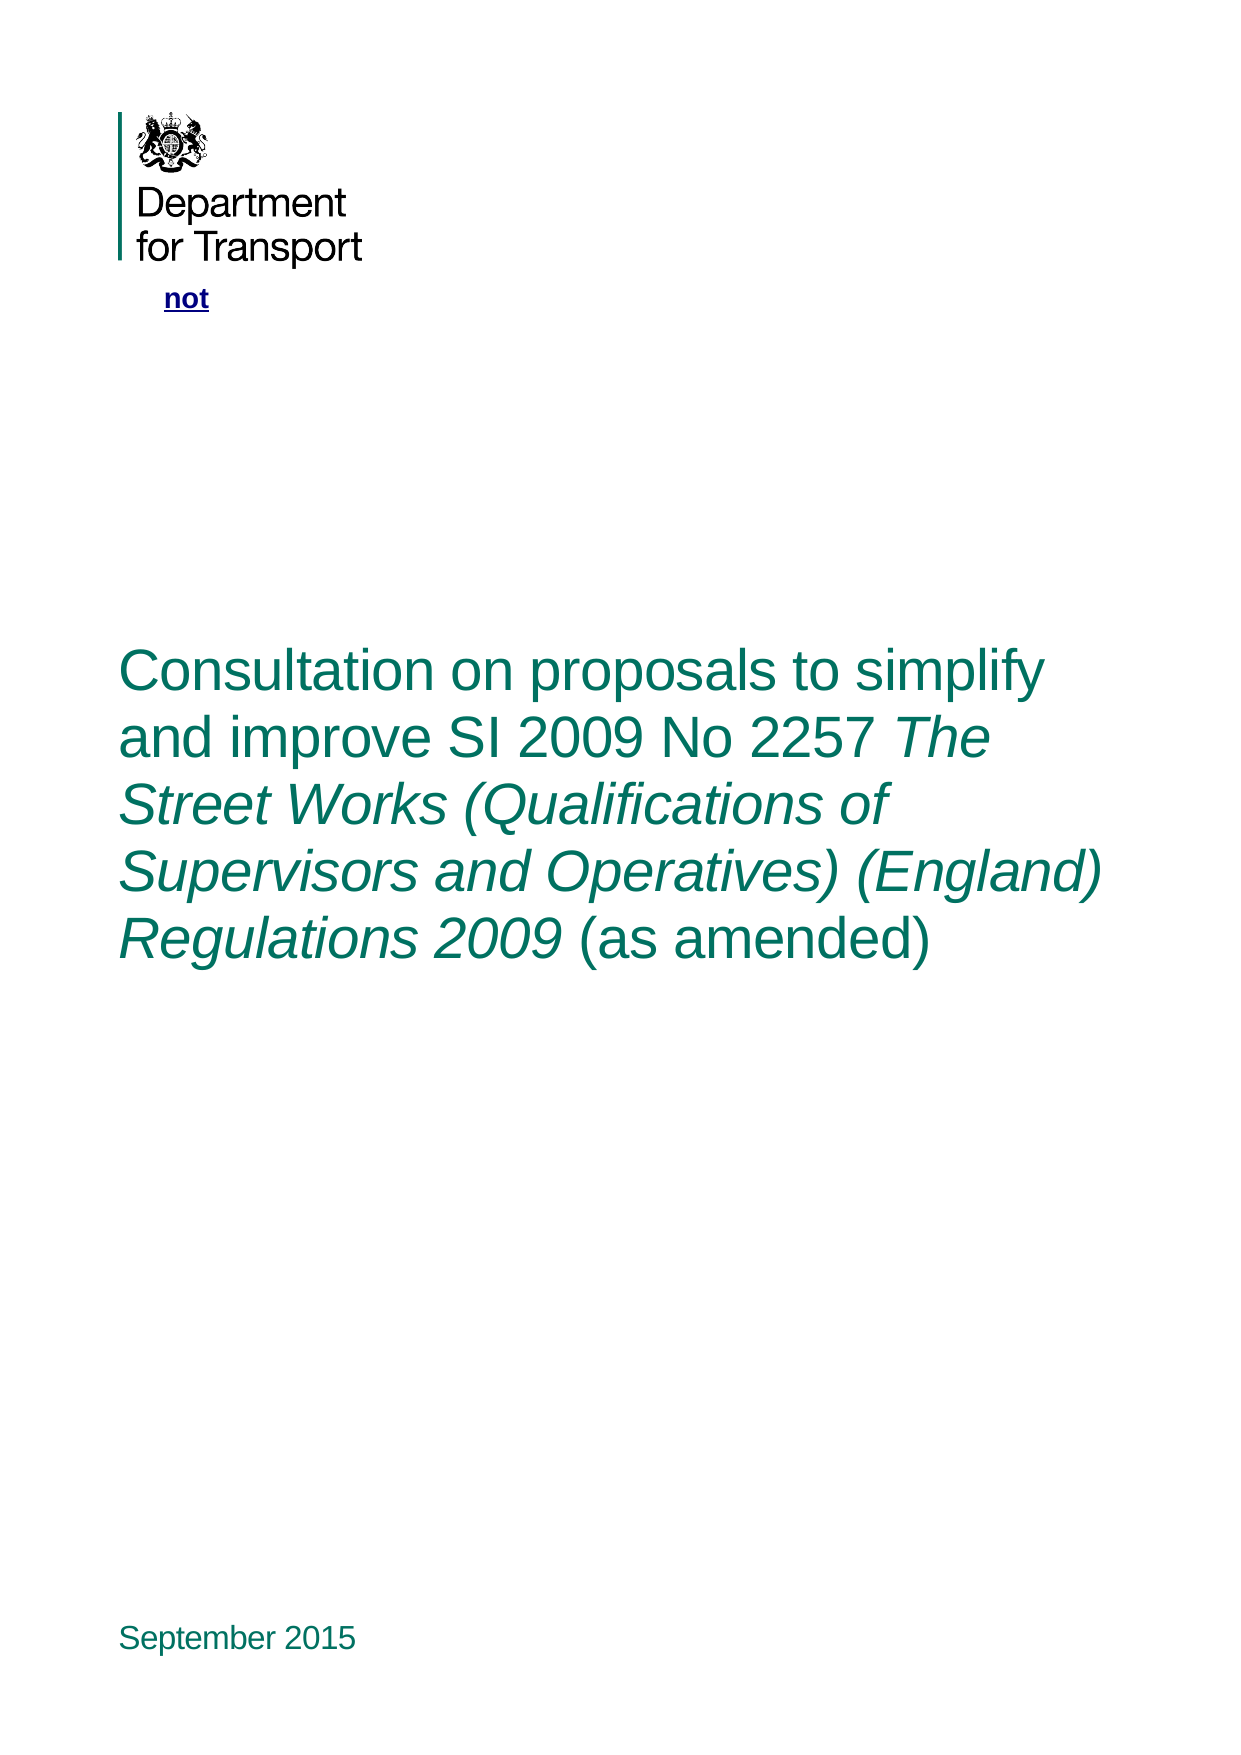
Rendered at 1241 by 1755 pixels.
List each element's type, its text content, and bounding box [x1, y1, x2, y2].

text Do not remove this if sending to pagerunnerr Page Title [118, 281, 1122, 315]
text Consultation on proposals to simplify and improve SI 2009 No 2257 The Street Works (Qualifications of Supervisors and Operatives) (England) Regulations 2009 (as amended) [118, 636, 1122, 971]
